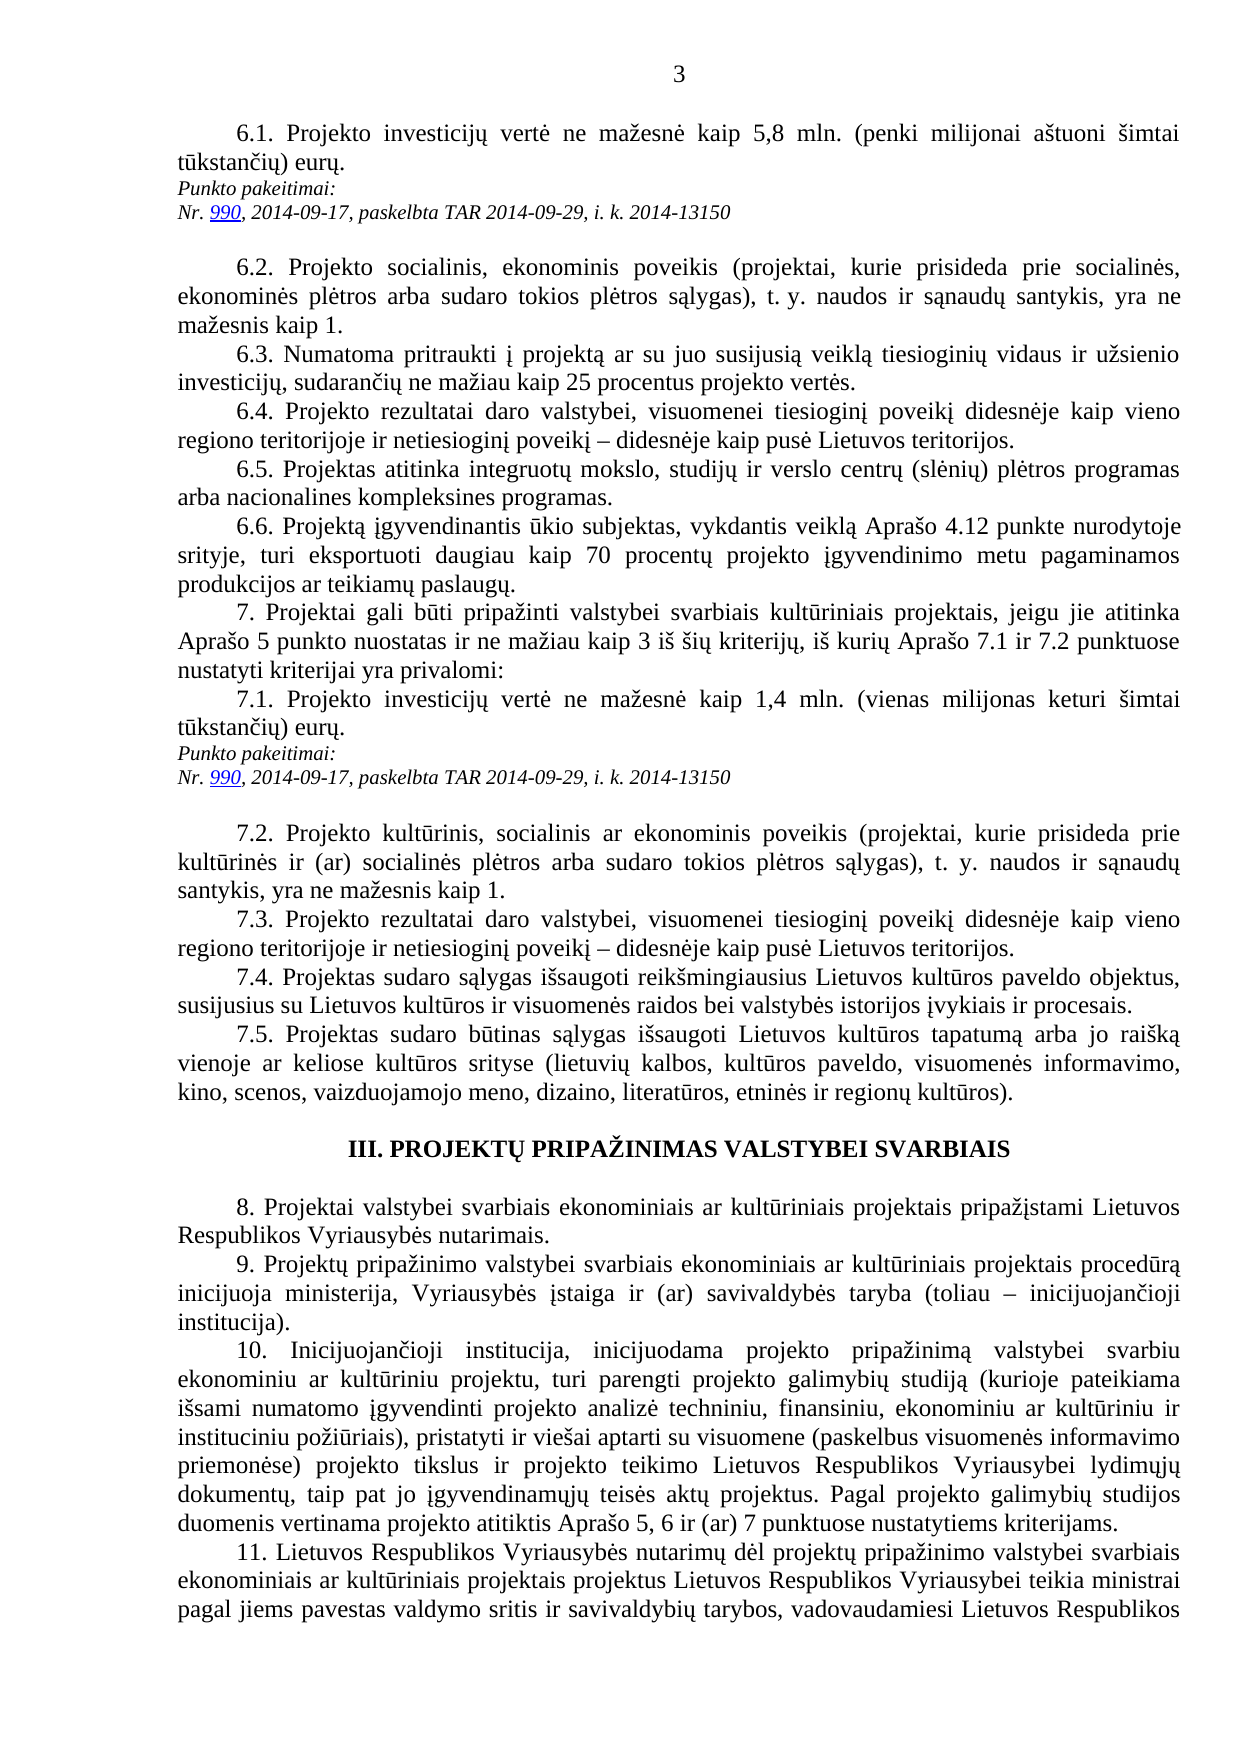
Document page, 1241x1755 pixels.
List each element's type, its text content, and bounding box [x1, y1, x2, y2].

text 7.1. Projekto investicijų vertė ne mažesnė kaip 1,4 mln. (vienas milijonas keturi šimtai tūkstančių) eurų. [177, 684, 1181, 741]
text Nr. 990, 2014-09-17, paskelbta TAR 2014-09-29, i. k. 2014-13150 [177, 200, 1181, 224]
text 6.3. Numatoma pritraukti į projektą ar su juo susijusią veiklą tiesioginių vidaus ir užsienio investicijų, sudarančių ne mažiau kaip 25 procentus projekto vertės. [177, 339, 1181, 396]
text 7. Projektai gali būti pripažinti valstybei svarbiais kultūriniais projektais, jeigu jie atitinka Aprašo 5 punkto nuostatas ir ne mažiau kaip 3 iš šių kriterijų, iš kurių Aprašo 7.1 ir 7.2 punktuose nustatyti kriterijai yra privalomi: [177, 597, 1181, 684]
text 6.5. Projektas atitinka integruotų mokslo, studijų ir verslo centrų (slėnių) plėtros programas arba nacionalines kompleksines programas. [177, 454, 1181, 511]
text 8. Projektai valstybei svarbiais ekonominiais ar kultūriniais projektais pripažįstami Lietuvos Respublikos Vyriausybės nutarimais. [177, 1192, 1181, 1249]
text III. PROJEKTŲ PRIPAŽINIMAS VALSTYBEI SVARBIAIS [177, 1134, 1181, 1163]
text 7.4. Projektas sudaro sąlygas išsaugoti reikšmingiausius Lietuvos kultūros paveldo objektus, susijusius su Lietuvos kultūros ir visuomenės raidos bei valstybės istorijos įvykiais ir procesais. [177, 962, 1181, 1019]
text Nr. 990, 2014-09-17, paskelbta TAR 2014-09-29, i. k. 2014-13150 [177, 765, 1181, 789]
text 9. Projektų pripažinimo valstybei svarbiais ekonominiais ar kultūriniais projektais procedūrą inicijuoja ministerija, Vyriausybės įstaiga ir (ar) savivaldybės taryba (toliau – inicijuojančioji institucija). [177, 1249, 1181, 1336]
text 11. Lietuvos Respublikos Vyriausybės nutarimų dėl projektų pripažinimo valstybei svarbiais ekonominiais ar kultūriniais projektais projektus Lietuvos Respublikos Vyriausybei teikia ministrai pagal jiems pavestas valdymo sritis ir savivaldybių tarybos, vadovaudamiesi Lietuvos Respublikos [177, 1537, 1181, 1623]
text 6.1. Projekto investicijų vertė ne mažesnė kaip 5,8 mln. (penki milijonai aštuoni šimtai tūkstančių) eurų. [177, 118, 1181, 176]
text 10. Inicijuojančioji institucija, inicijuodama projekto pripažinimą valstybei svarbiu ekonominiu ar kultūriniu projektu, turi parengti projekto galimybių studiją (kurioje pateikiama išsami numatomo įgyvendinti projekto analizė techniniu, finansiniu, ekonominiu ar kultūriniu ir instituciniu požiūriais), pristatyti ir viešai aptarti su visuomene (paskelbus visuomenės informavimo priemonėse) projekto tikslus ir projekto teikimo Lietuvos Respublikos Vyriausybei lydimųjų dokumentų, taip pat jo įgyvendinamųjų teisės aktų projektus. Pagal projekto galimybių studijos duomenis vertinama projekto atitiktis Aprašo 5, 6 ir (ar) 7 punktuose nustatytiems kriterijams. [177, 1336, 1181, 1537]
text 7.2. Projekto kultūrinis, socialinis ar ekonominis poveikis (projektai, kurie prisideda prie kultūrinės ir (ar) socialinės plėtros arba sudaro tokios plėtros sąlygas), t. y. naudos ir sąnaudų santykis, yra ne mažesnis kaip 1. [177, 818, 1181, 904]
text 6.6. Projektą įgyvendinantis ūkio subjektas, vykdantis veiklą Aprašo 4.12 punkte nurodytoje srityje, turi eksportuoti daugiau kaip 70 procentų projekto įgyvendinimo metu pagaminamos produkcijos ar teikiamų paslaugų. [177, 511, 1181, 597]
text 6.2. Projekto socialinis, ekonominis poveikis (projektai, kurie prisideda prie socialinės, ekonominės plėtros arba sudaro tokios plėtros sąlygas), t. y. naudos ir sąnaudų santykis, yra ne mažesnis kaip 1. [177, 252, 1181, 339]
text 6.4. Projekto rezultatai daro valstybei, visuomenei tiesioginį poveikį didesnėje kaip vieno regiono teritorijoje ir netiesioginį poveikį – didesnėje kaip pusė Lietuvos teritorijos. [177, 396, 1181, 454]
text Punkto pakeitimai: [177, 741, 1181, 765]
text Punkto pakeitimai: [177, 176, 1181, 200]
text 7.5. Projektas sudaro būtinas sąlygas išsaugoti Lietuvos kultūros tapatumą arba jo raišką vienoje ar keliose kultūros srityse (lietuvių kalbos, kultūros paveldo, visuomenės informavimo, kino, scenos, vaizduojamojo meno, dizaino, literatūros, etninės ir regionų kultūros). [177, 1019, 1181, 1106]
text 7.3. Projekto rezultatai daro valstybei, visuomenei tiesioginį poveikį didesnėje kaip vieno regiono teritorijoje ir netiesioginį poveikį – didesnėje kaip pusė Lietuvos teritorijos. [177, 904, 1181, 962]
